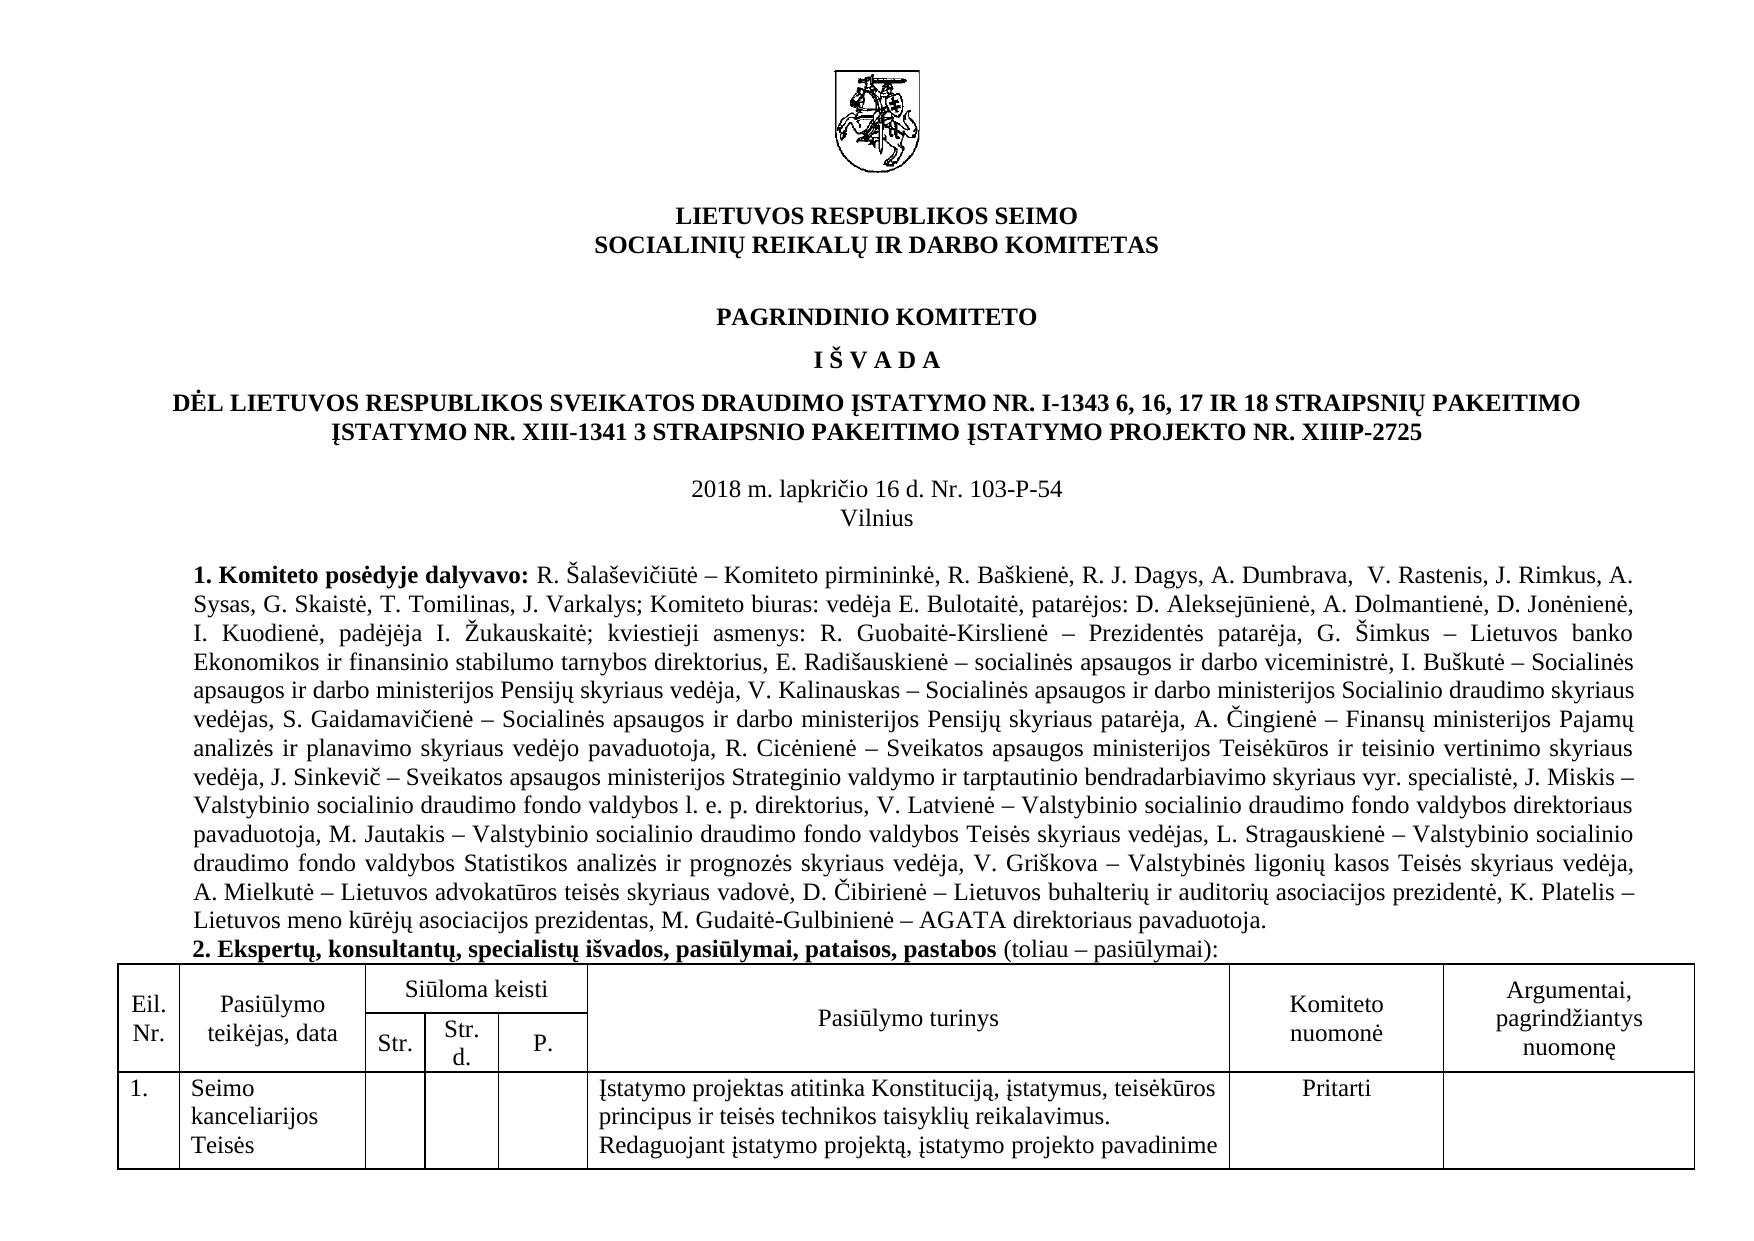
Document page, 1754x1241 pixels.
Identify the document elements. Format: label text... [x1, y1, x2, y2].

table_cell [499, 1073, 587, 1168]
table_header Komiteto nuomonė [1230, 965, 1443, 1071]
table_cell [426, 1073, 498, 1168]
subtitle PAGRINDINIO KOMITETO [118, 302, 1635, 330]
text DĖL LIETUVOS RESPUBLIKOS SVEIKATOS DRAUDIMO ĮSTATYMO NR. I-1343 6, 16, 17 IR 18 STRAIPSNIŲ PAKEITIMO ĮSTATYMO NR. XIII-1341 3 STRAIPSNIO PAKEITIMO ĮSTATYMO PROJEKTO NR. XIIIP-2725 [118, 388, 1635, 445]
table_cell Str. d. [426, 1014, 498, 1071]
table_cell Str. [366, 1014, 424, 1071]
text Vilnius [118, 503, 1635, 532]
table_cell P. [499, 1014, 587, 1071]
table_header Pasiūlymo teikėjas, data [180, 965, 365, 1071]
table_header Siūloma keisti [366, 965, 587, 1012]
text 1. Komiteto posėdyje dalyvavo: R. Šalaševičiūtė – Komiteto pirmininkė, R. Baškienė, R. J. Dagys, A. Dumbrava, V. Rastenis, J. Rimkus, A. Sysas, G. Skaistė, T. Tomilinas, J. Varkalys; Komiteto biuras: vedėja E. Bulotaitė, patarėjos: D. Aleksejūnienė, A. Dolmantienė, D. Jonėnienė, I. Kuodienė, padėjėja I. Žukauskaitė; kviestieji asmenys: R. Guobaitė-Kirslienė – Prezidentės patarėja, G. Šimkus – Lietuvos banko Ekonomikos ir finansinio stabilumo tarnybos direktorius, E. Radišauskienė – socialinės apsaugos ir darbo viceministrė, I. Buškutė – Socialinės apsaugos ir darbo ministerijos Pensijų skyriaus vedėja, V. Kalinauskas – Socialinės apsaugos ir darbo ministerijos Socialinio draudimo skyriaus vedėjas, S. Gaidamavičienė – Socialinės apsaugos ir darbo ministerijos Pensijų skyriaus patarėja, A. Čingienė – Finansų ministerijos Pajamų analizės ir planavimo skyriaus vedėjo pavaduotoja, R. Cicėnienė – Sveikatos apsaugos ministerijos Teisėkūros ir teisinio vertinimo skyriaus vedėja, J. Sinkevič – Sveikatos apsaugos ministerijos Strateginio valdymo ir tarptautinio bendradarbiavimo skyriaus vyr. specialistė, J. Miskis – Valstybinio socialinio draudimo fondo valdybos l. e. p. direktorius, V. Latvienė – Valstybinio socialinio draudimo fondo valdybos direktoriaus pavaduotoja, M. Jautakis – Valstybinio socialinio draudimo fondo valdybos Teisės skyriaus vedėjas, L. Stragauskienė – Valstybinio socialinio draudimo fondo valdybos Statistikos analizės ir prognozės skyriaus vedėja, V. Griškova – Valstybinės ligonių kasos Teisės skyriaus vedėja, A. Mielkutė – Lietuvos advokatūros teisės skyriaus vadovė, D. Čibirienė – Lietuvos buhalterių ir auditorių asociacijos prezidentė, K. Platelis – Lietuvos meno kūrėjų asociacijos prezidentas, M. Gudaitė-Gulbinienė – AGATA direktoriaus pavaduotoja. [193, 560, 1635, 934]
text LIETUVOS RESPUBLIKOS SEIMO [118, 201, 1635, 230]
table_cell Pritarti [1230, 1073, 1443, 1168]
subtitle I Š V A D A [118, 345, 1635, 373]
table_header Argumentai, pagrindžiantys nuomonę [1444, 965, 1694, 1071]
table_header Eil. Nr. [119, 965, 179, 1071]
subtitle SOCIALINIŲ REIKALŲ IR DARBO KOMITETAS [118, 230, 1635, 258]
subtitle 2. Ekspertų, konsultantų, specialistų išvados, pasiūlymai, pataisos, pastabos (toliau – pasiūlymai): [118, 934, 1635, 963]
table_cell [1444, 1073, 1694, 1168]
table_cell Seimo kanceliarijos Teisės [180, 1073, 365, 1168]
table_header Pasiūlymo turinys [588, 965, 1229, 1071]
table_cell 1. [119, 1073, 179, 1168]
table_cell [366, 1073, 424, 1168]
text 2018 m. lapkričio 16 d. Nr. 103-P-54 [118, 474, 1635, 503]
table_cell Įstatymo projektas atitinka Konstituciją, įstatymus, teisėkūros principus ir teisės technikos taisyklių reikalavimus. Redaguojant įstatymo projektą, įstatymo projekto pavadinime [588, 1073, 1229, 1168]
